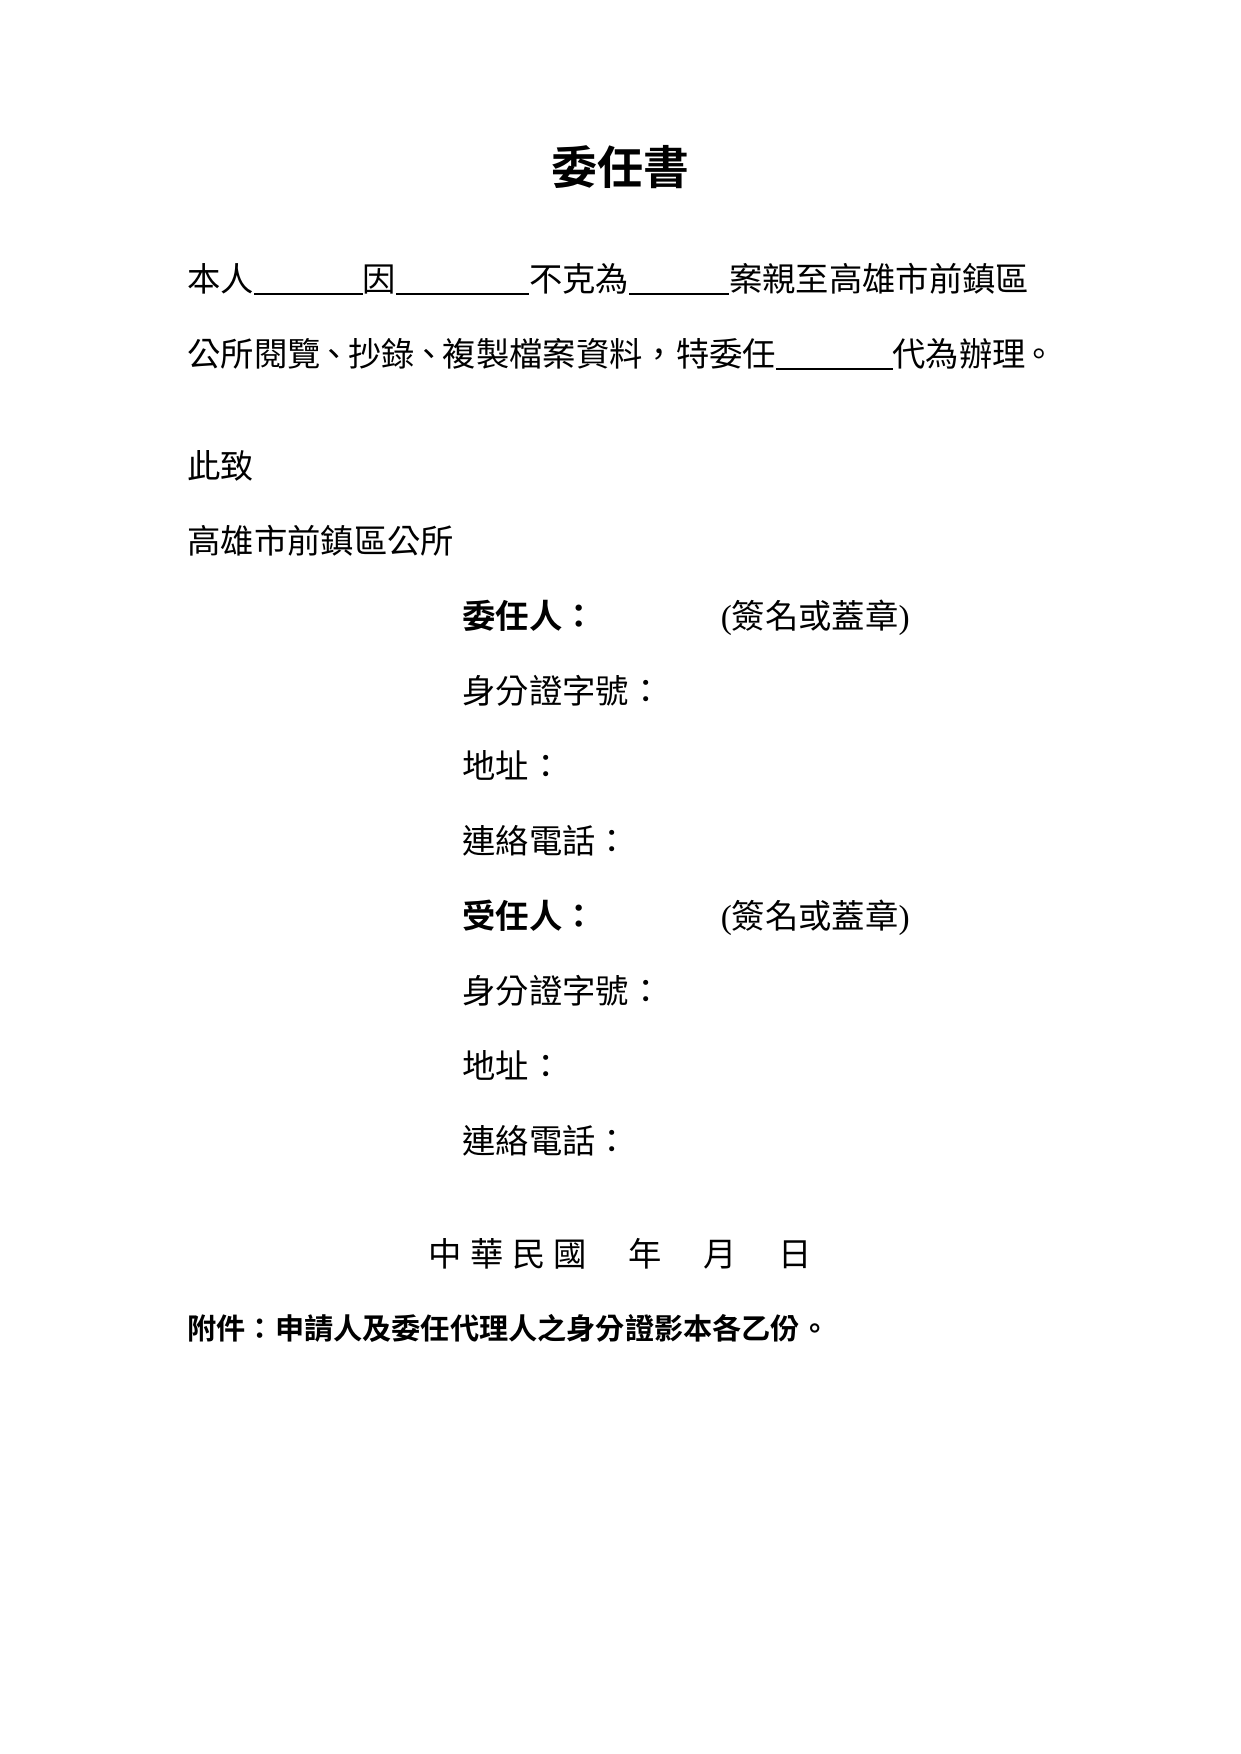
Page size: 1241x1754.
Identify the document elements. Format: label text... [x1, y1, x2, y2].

text 連絡電話： [462, 1102, 1053, 1177]
text 本人 因 不克為 案親至高雄市前鎮區公所閱覽、抄錄、複製檔案資料，特委任 代為辦理。 [187, 239, 1053, 389]
text 連絡電話： [462, 802, 1053, 877]
text 地址： [462, 1027, 1053, 1102]
text 地址： [462, 727, 1053, 802]
text 委任書 [187, 127, 1053, 202]
text 此致 [187, 427, 1053, 502]
text 附件：申請人及委任代理人之身分證影本各乙份。 [187, 1289, 1053, 1364]
text 身分證字號： [462, 952, 1053, 1027]
text 高雄市前鎮區公所 [187, 502, 1053, 577]
text 委任人： (簽名或蓋章) [462, 577, 1053, 652]
text 受任人： (簽名或蓋章) [462, 877, 1053, 952]
text 中 華 民 國 年 月 日 [187, 1214, 1053, 1289]
text 身分證字號： [462, 652, 1053, 727]
